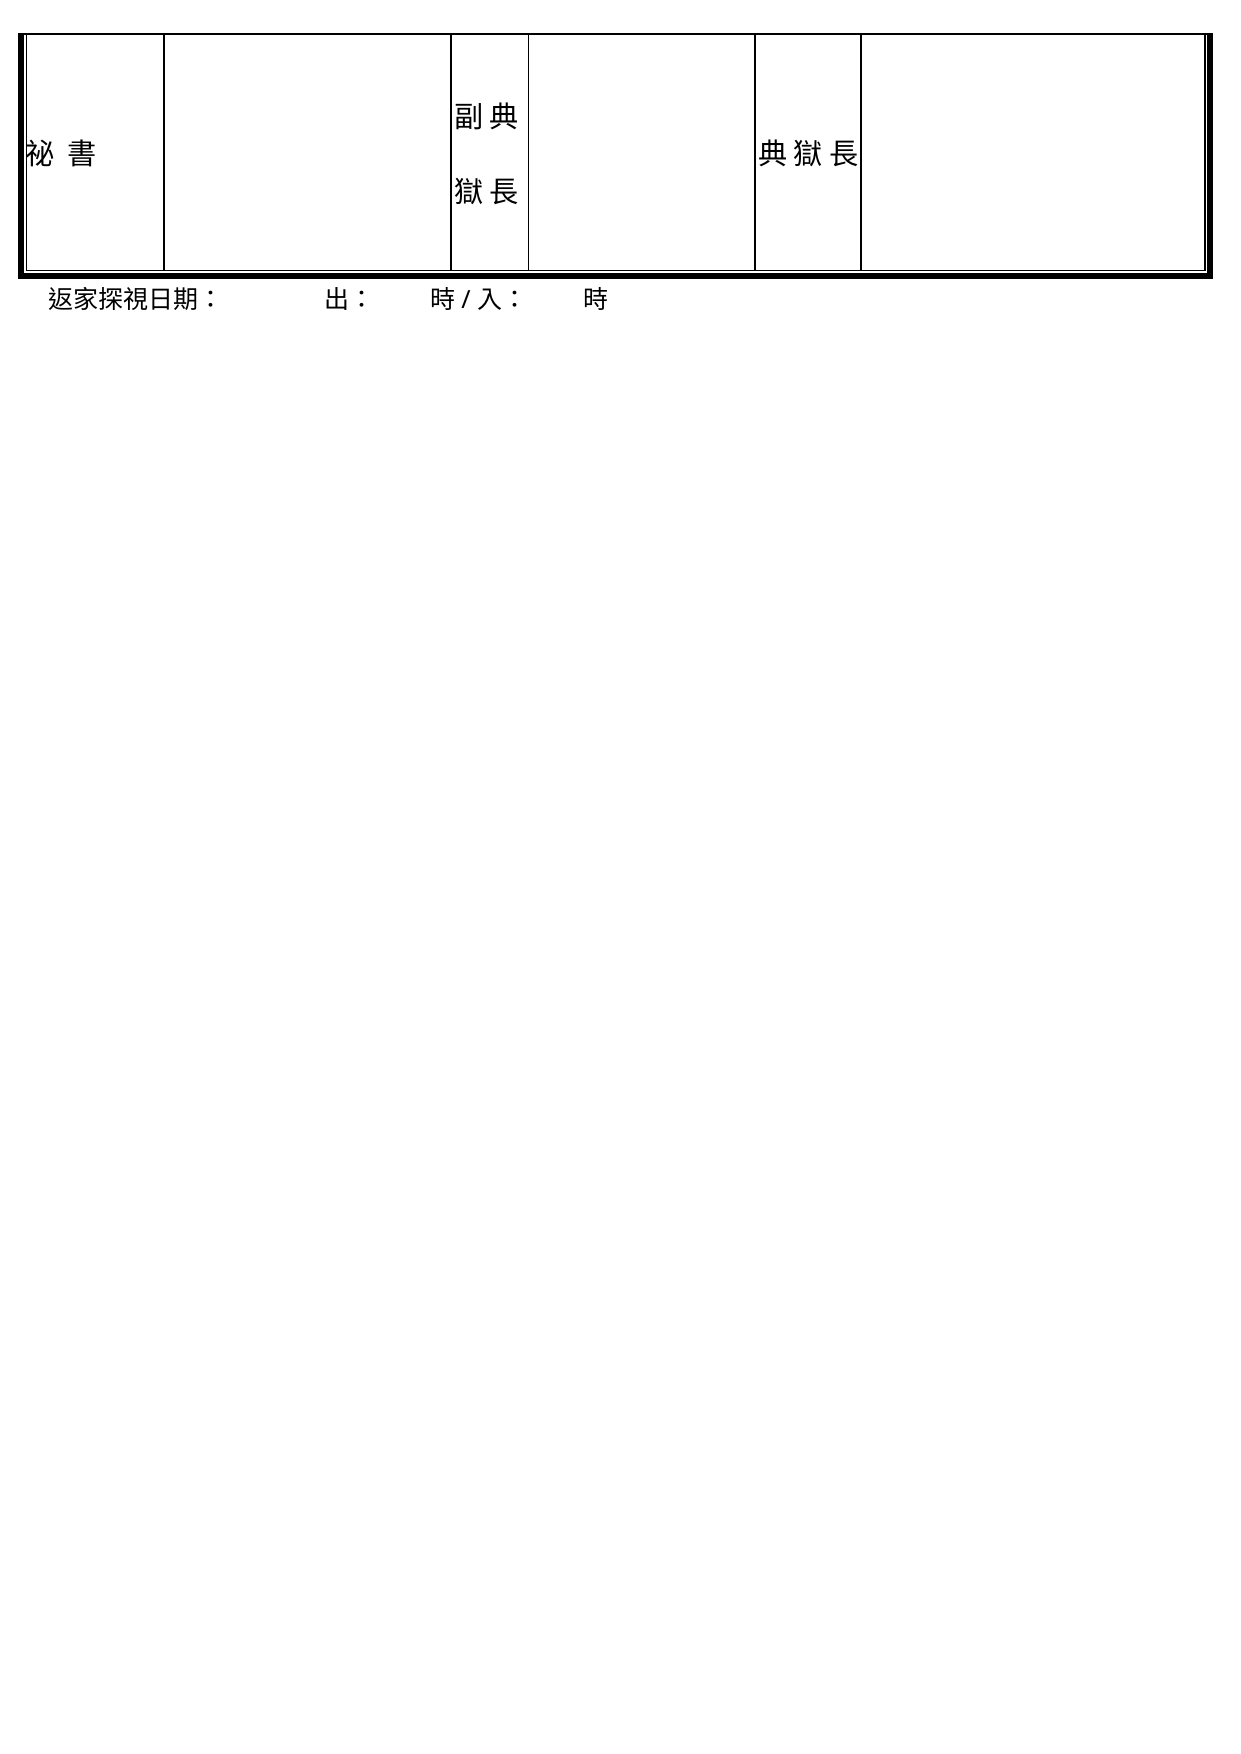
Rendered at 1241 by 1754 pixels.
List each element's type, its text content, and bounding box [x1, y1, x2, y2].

table_cell [165, 35, 450, 269]
table_cell [529, 35, 754, 269]
text 返家探視日期： 出： 時 / 入： 時 [29, 279, 1211, 316]
table_cell 祕 書 [27, 35, 163, 269]
table_cell [862, 35, 1204, 269]
table_cell 副 典 獄 長 [452, 35, 528, 269]
table_cell 典獄長 [756, 35, 860, 269]
